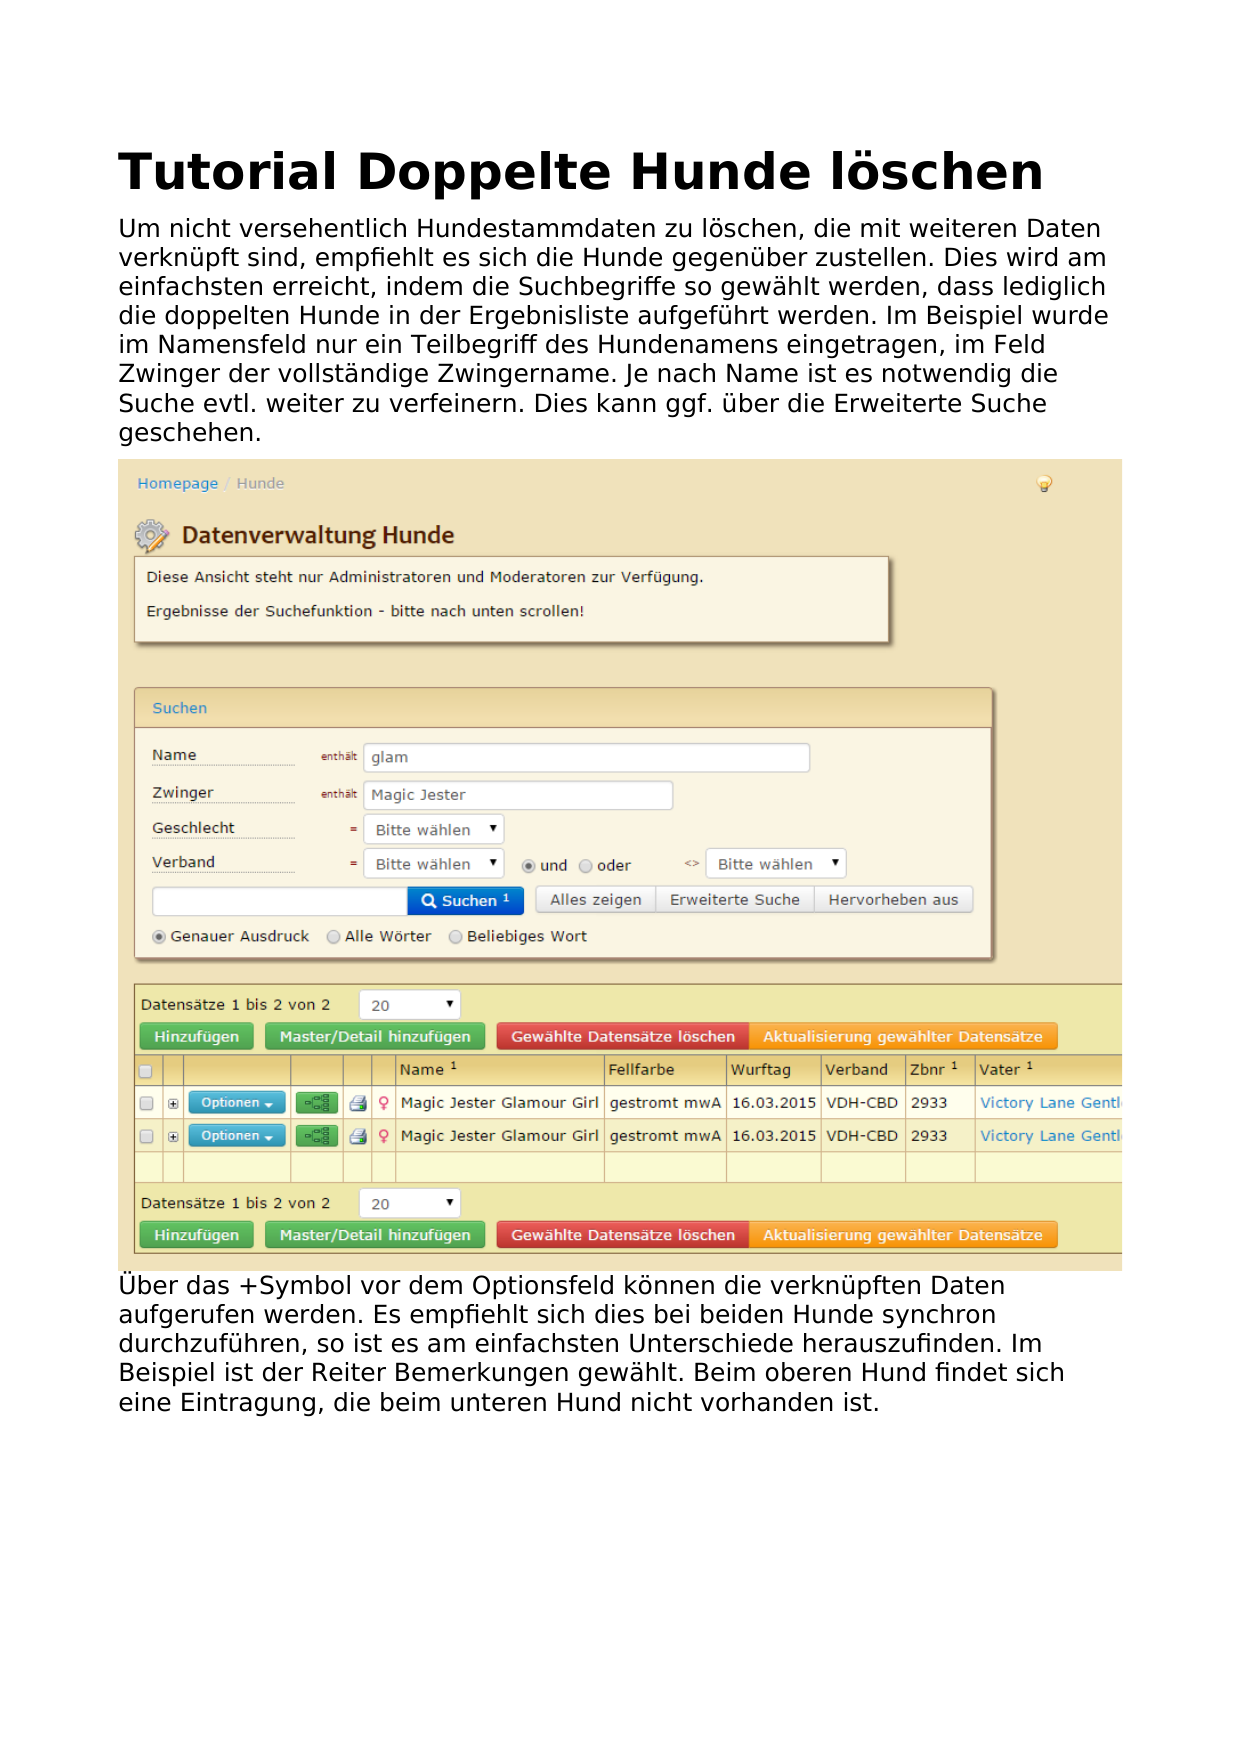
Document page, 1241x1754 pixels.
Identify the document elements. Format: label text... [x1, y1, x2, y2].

subtitle Tutorial Doppelte Hunde löschen [118, 143, 1122, 201]
picture [118, 459, 1123, 1271]
text Über das +Symbol vor dem Optionsfeld können die verknüpften Daten aufgerufen werden. Es empfiehlt sich dies bei beiden Hunde synchron durchzuführen, so ist es am einfachsten Unterschiede herauszufinden. Im Beispiel ist der Reiter Bemerkungen gewählt. Beim oberen Hund findet sich eine Eintragung, die beim unteren Hund nicht vorhanden ist. [118, 1271, 1122, 1417]
text Um nicht versehentlich Hundestammdaten zu löschen, die mit weiteren Daten verknüpft sind, empfiehlt es sich die Hunde gegenüber zustellen. Dies wird am einfachsten erreicht, indem die Suchbegriffe so gewählt werden, dass lediglich die doppelten Hunde in der Ergebnisliste aufgeführt werden. Im Beispiel wurde im Namensfeld nur ein Teilbegriff des Hundenamens eingetragen, im Feld Zwinger der vollständige Zwingername. Je nach Name ist es notwendig die Suche evtl. weiter zu verfeinern. Dies kann ggf. über die Erweiterte Suche geschehen. [118, 214, 1122, 447]
